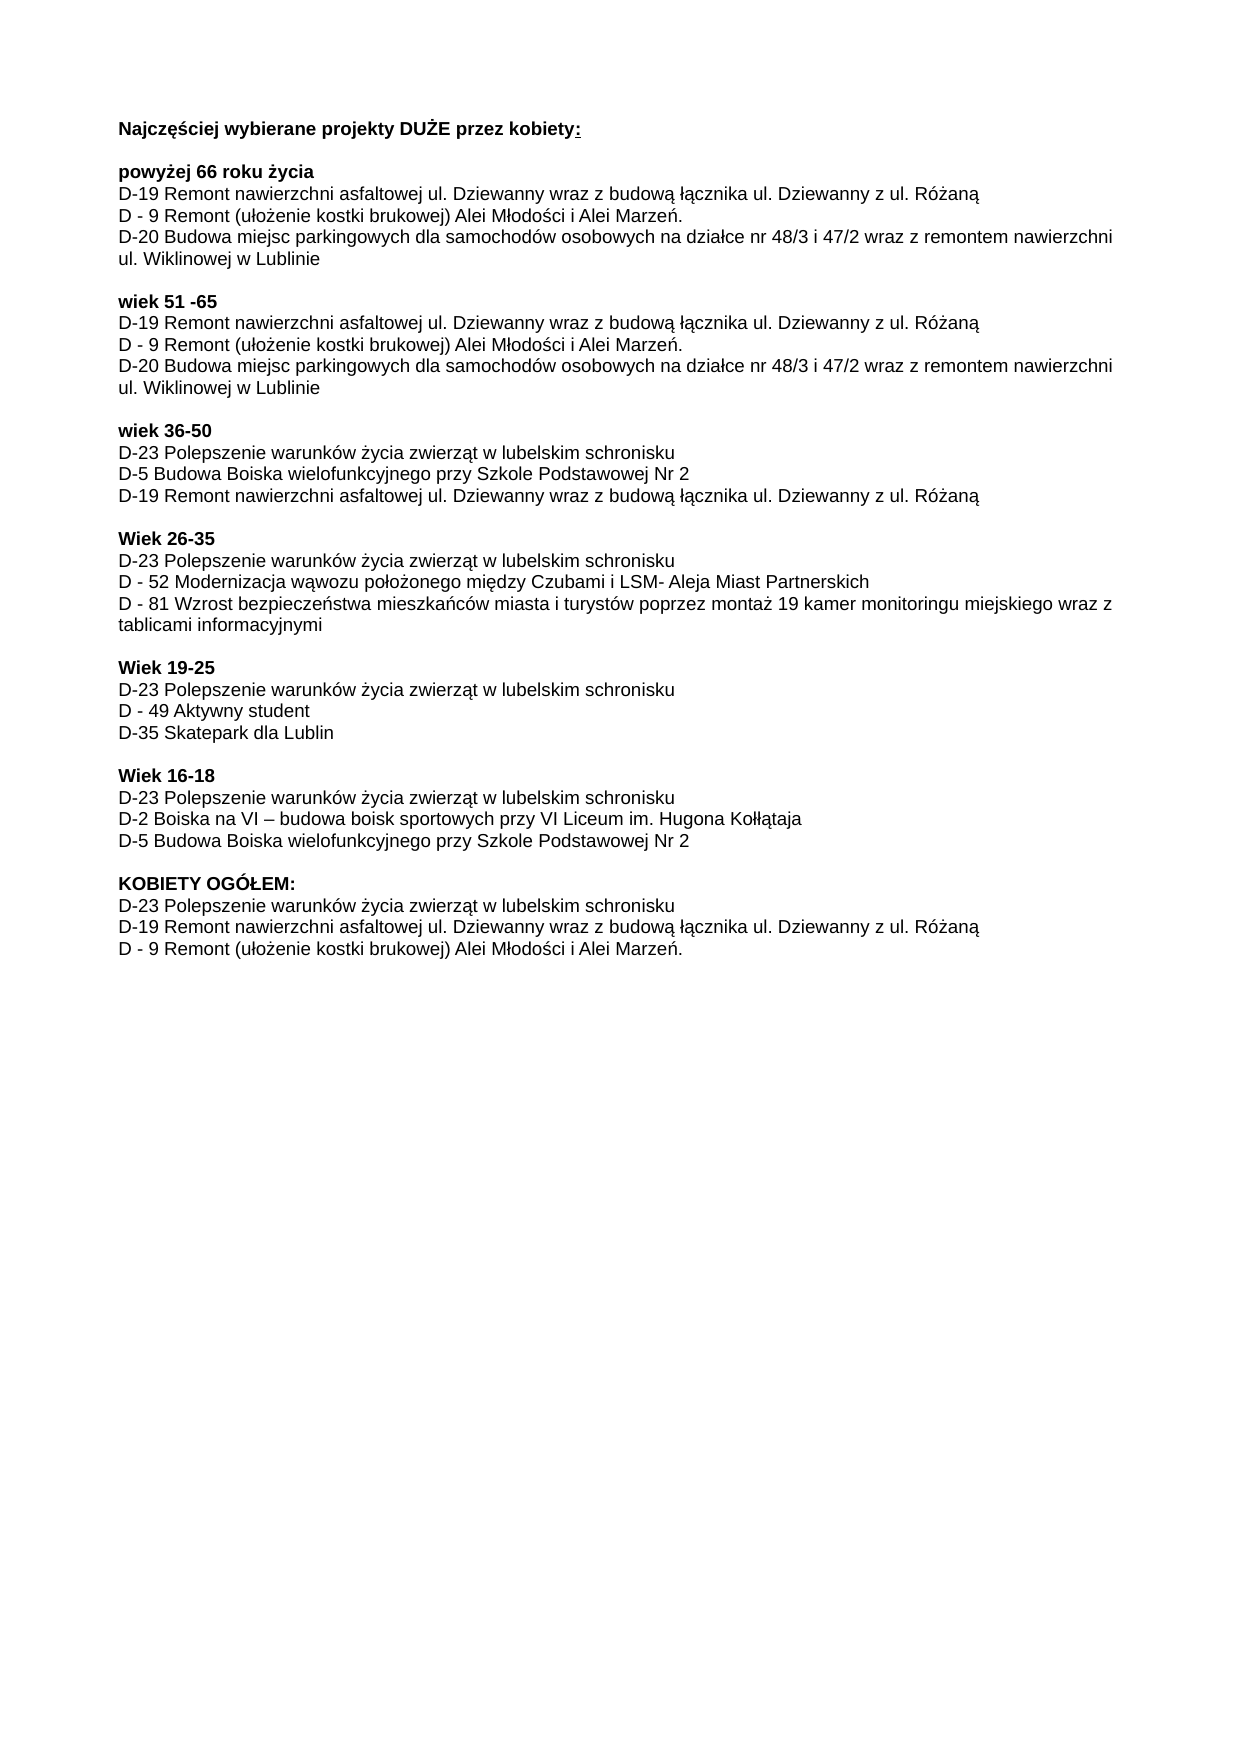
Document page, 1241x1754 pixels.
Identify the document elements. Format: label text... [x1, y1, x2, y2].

text Wiek 19-25 [118, 657, 1122, 679]
text D-2 Boiska na VI – budowa boisk sportowych przy VI Liceum im. Hugona Kołłątaja [118, 808, 1122, 830]
text D - 49 Aktywny student [118, 700, 1122, 722]
text D - 9 Remont (ułożenie kostki brukowej) Alei Młodości i Alei Marzeń. [118, 334, 1122, 355]
text D-23 Polepszenie warunków życia zwierząt w lubelskim schronisku [118, 679, 1122, 700]
text D-19 Remont nawierzchni asfaltowej ul. Dziewanny wraz z budową łącznika ul. Dziewanny z ul. Różaną [118, 312, 1122, 334]
text D-35 Skatepark dla Lublin [118, 722, 1122, 743]
text D-23 Polepszenie warunków życia zwierząt w lubelskim schronisku [118, 787, 1122, 808]
text D - 81 Wzrost bezpieczeństwa mieszkańców miasta i turystów poprzez montaż 19 kamer monitoringu miejskiego wraz z tablicami informacyjnymi [118, 592, 1122, 636]
text wiek 36-50 [118, 420, 1122, 442]
text Wiek 16-18 [118, 765, 1122, 787]
text D - 9 Remont (ułożenie kostki brukowej) Alei Młodości i Alei Marzeń. [118, 937, 1122, 959]
text D-23 Polepszenie warunków życia zwierząt w lubelskim schronisku [118, 894, 1122, 916]
text Najczęściej wybierane projekty DUŻE przez kobiety: powyżej 66 roku życia [118, 118, 1122, 183]
text D - 52 Modernizacja wąwozu położonego między Czubami i LSM- Aleja Miast Partnerskich [118, 571, 1122, 592]
text D-5 Budowa Boiska wielofunkcyjnego przy Szkole Podstawowej Nr 2 [118, 830, 1122, 851]
text D-20 Budowa miejsc parkingowych dla samochodów osobowych na działce nr 48/3 i 47/2 wraz z remontem nawierzchni ul. Wiklinowej w Lublinie [118, 355, 1122, 398]
text Wiek 26-35 [118, 528, 1122, 549]
text D-19 Remont nawierzchni asfaltowej ul. Dziewanny wraz z budową łącznika ul. Dziewanny z ul. Różaną [118, 485, 1122, 506]
text D-19 Remont nawierzchni asfaltowej ul. Dziewanny wraz z budową łącznika ul. Dziewanny z ul. Różaną [118, 916, 1122, 937]
text D-20 Budowa miejsc parkingowych dla samochodów osobowych na działce nr 48/3 i 47/2 wraz z remontem nawierzchni ul. Wiklinowej w Lublinie [118, 226, 1122, 269]
text wiek 51 -65 [118, 291, 1122, 312]
text KOBIETY OGÓŁEM: [118, 873, 1122, 894]
text D-23 Polepszenie warunków życia zwierząt w lubelskim schronisku [118, 549, 1122, 571]
text D-19 Remont nawierzchni asfaltowej ul. Dziewanny wraz z budową łącznika ul. Dziewanny z ul. Różaną [118, 183, 1122, 204]
text D-23 Polepszenie warunków życia zwierząt w lubelskim schronisku [118, 442, 1122, 463]
text D-5 Budowa Boiska wielofunkcyjnego przy Szkole Podstawowej Nr 2 [118, 463, 1122, 485]
text D - 9 Remont (ułożenie kostki brukowej) Alei Młodości i Alei Marzeń. [118, 204, 1122, 226]
